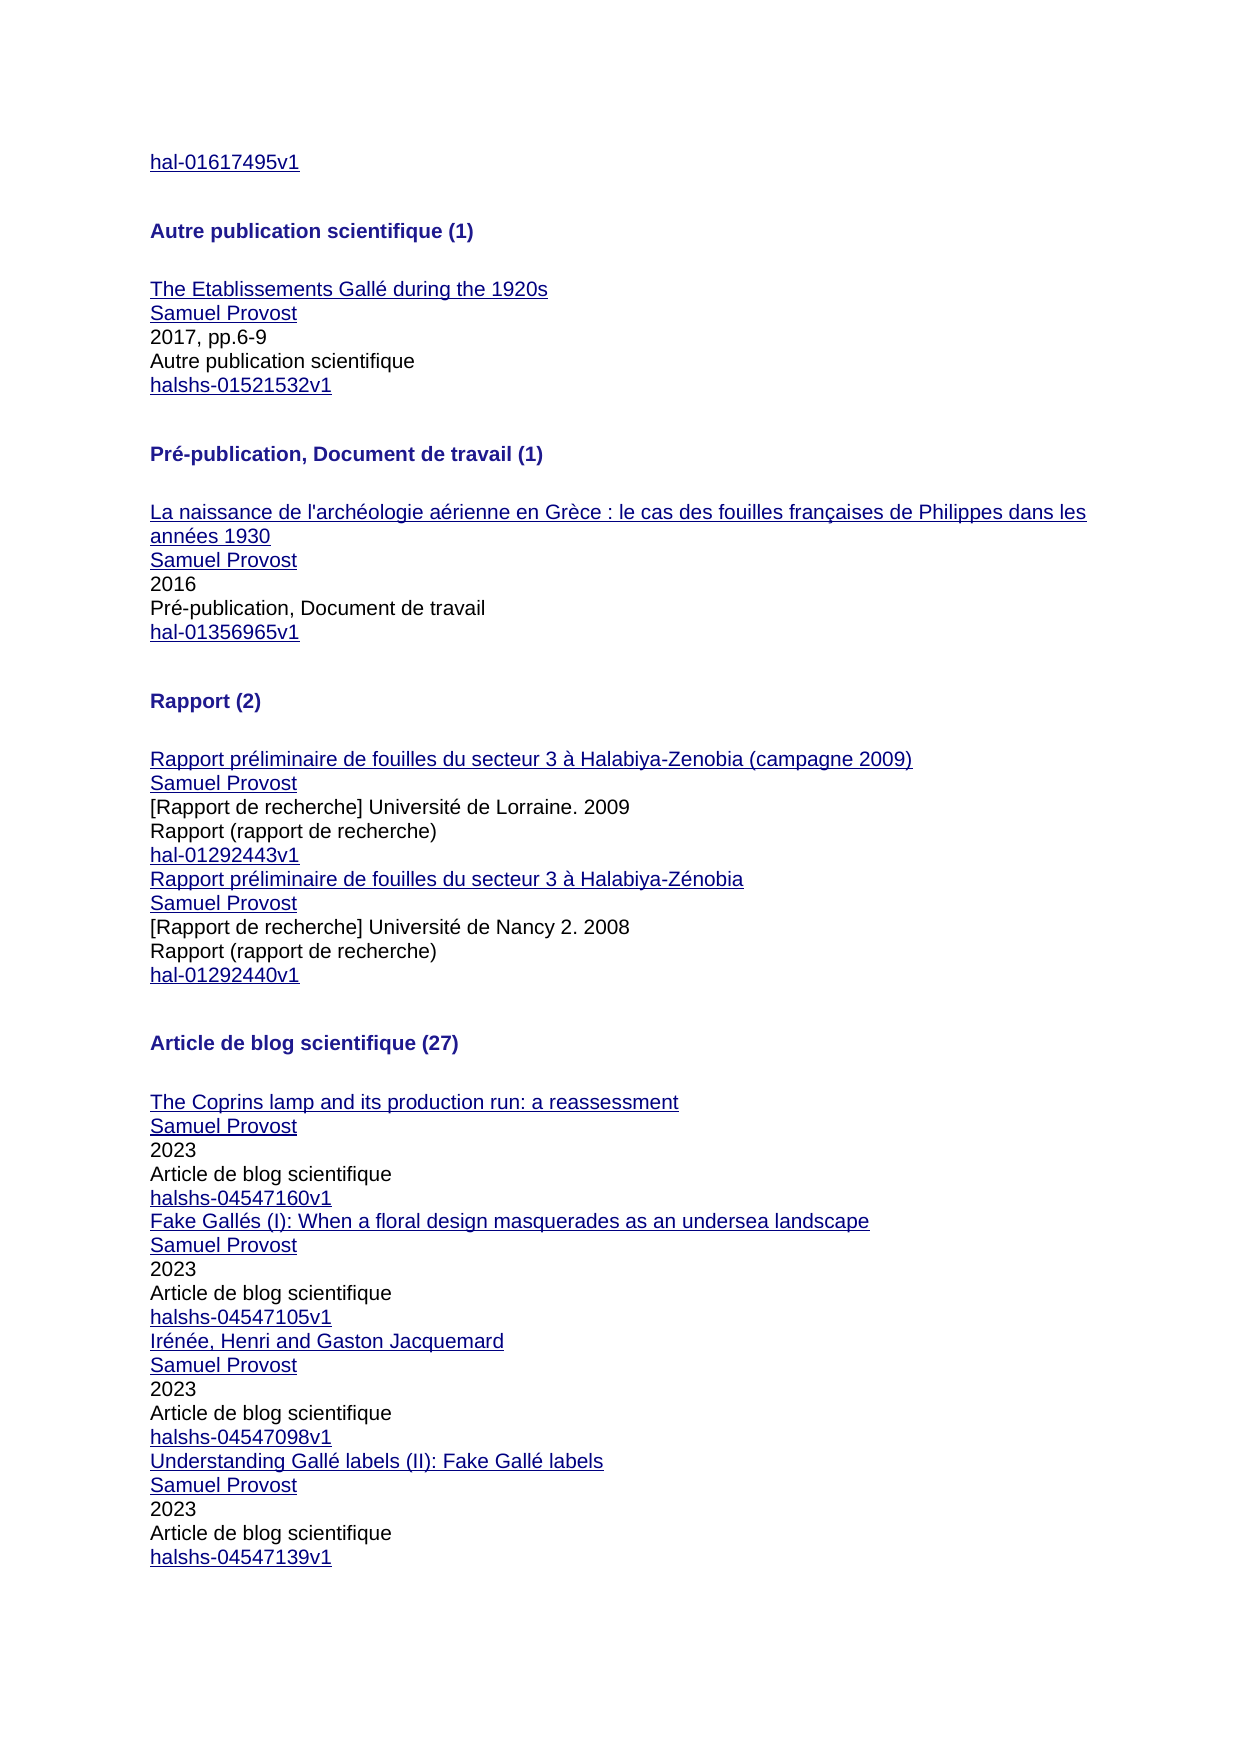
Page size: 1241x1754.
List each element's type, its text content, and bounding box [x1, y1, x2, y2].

table_header La naissance de l'archéologie aérienne en Grèce : le cas des fouilles françaises de Philippes dans les années 1930 Samuel Provost 2016 Pré-publication, Document de travail hal-01356965v1 [150, 500, 1090, 644]
table_cell Fake Gallés (I): When a floral design masquerades as an undersea landscape Samuel Provost 2023 Article de blog scientifique halshs-04547105v1 [150, 1209, 1090, 1329]
table_cell hal-01617495v1 [150, 150, 1090, 174]
table_header Rapport préliminaire de fouilles du secteur 3 à Halabiya-Zenobia (campagne 2009) Samuel Provost [Rapport de recherche] Université de Lorraine. 2009 Rapport (rapport de recherche) hal-01292443v1 [150, 747, 1090, 867]
subtitle Autre publication scientifique (1) [150, 219, 1090, 243]
table_cell Irénée, Henri and Gaston Jacquemard Samuel Provost 2023 Article de blog scientifique halshs-04547098v1 [150, 1329, 1090, 1449]
subtitle Article de blog scientifique (27) [150, 1031, 1090, 1055]
subtitle Rapport (2) [150, 688, 1090, 712]
table_cell Understanding Gallé labels (II): Fake Gallé labels Samuel Provost 2023 Article de blog scientifique halshs-04547139v1 [150, 1449, 1090, 1569]
subtitle Pré-publication, Document de travail (1) [150, 442, 1090, 466]
table_cell Rapport préliminaire de fouilles du secteur 3 à Halabiya-Zénobia Samuel Provost [Rapport de recherche] Université de Nancy 2. 2008 Rapport (rapport de recherche) hal-01292440v1 [150, 867, 1090, 986]
table_header The Etablissements Gallé during the 1920s Samuel Provost 2017, pp.6-9 Autre publication scientifique halshs-01521532v1 [150, 277, 1090, 397]
table_header The Coprins lamp and its production run: a reassessment Samuel Provost 2023 Article de blog scientifique halshs-04547160v1 [150, 1090, 1090, 1209]
